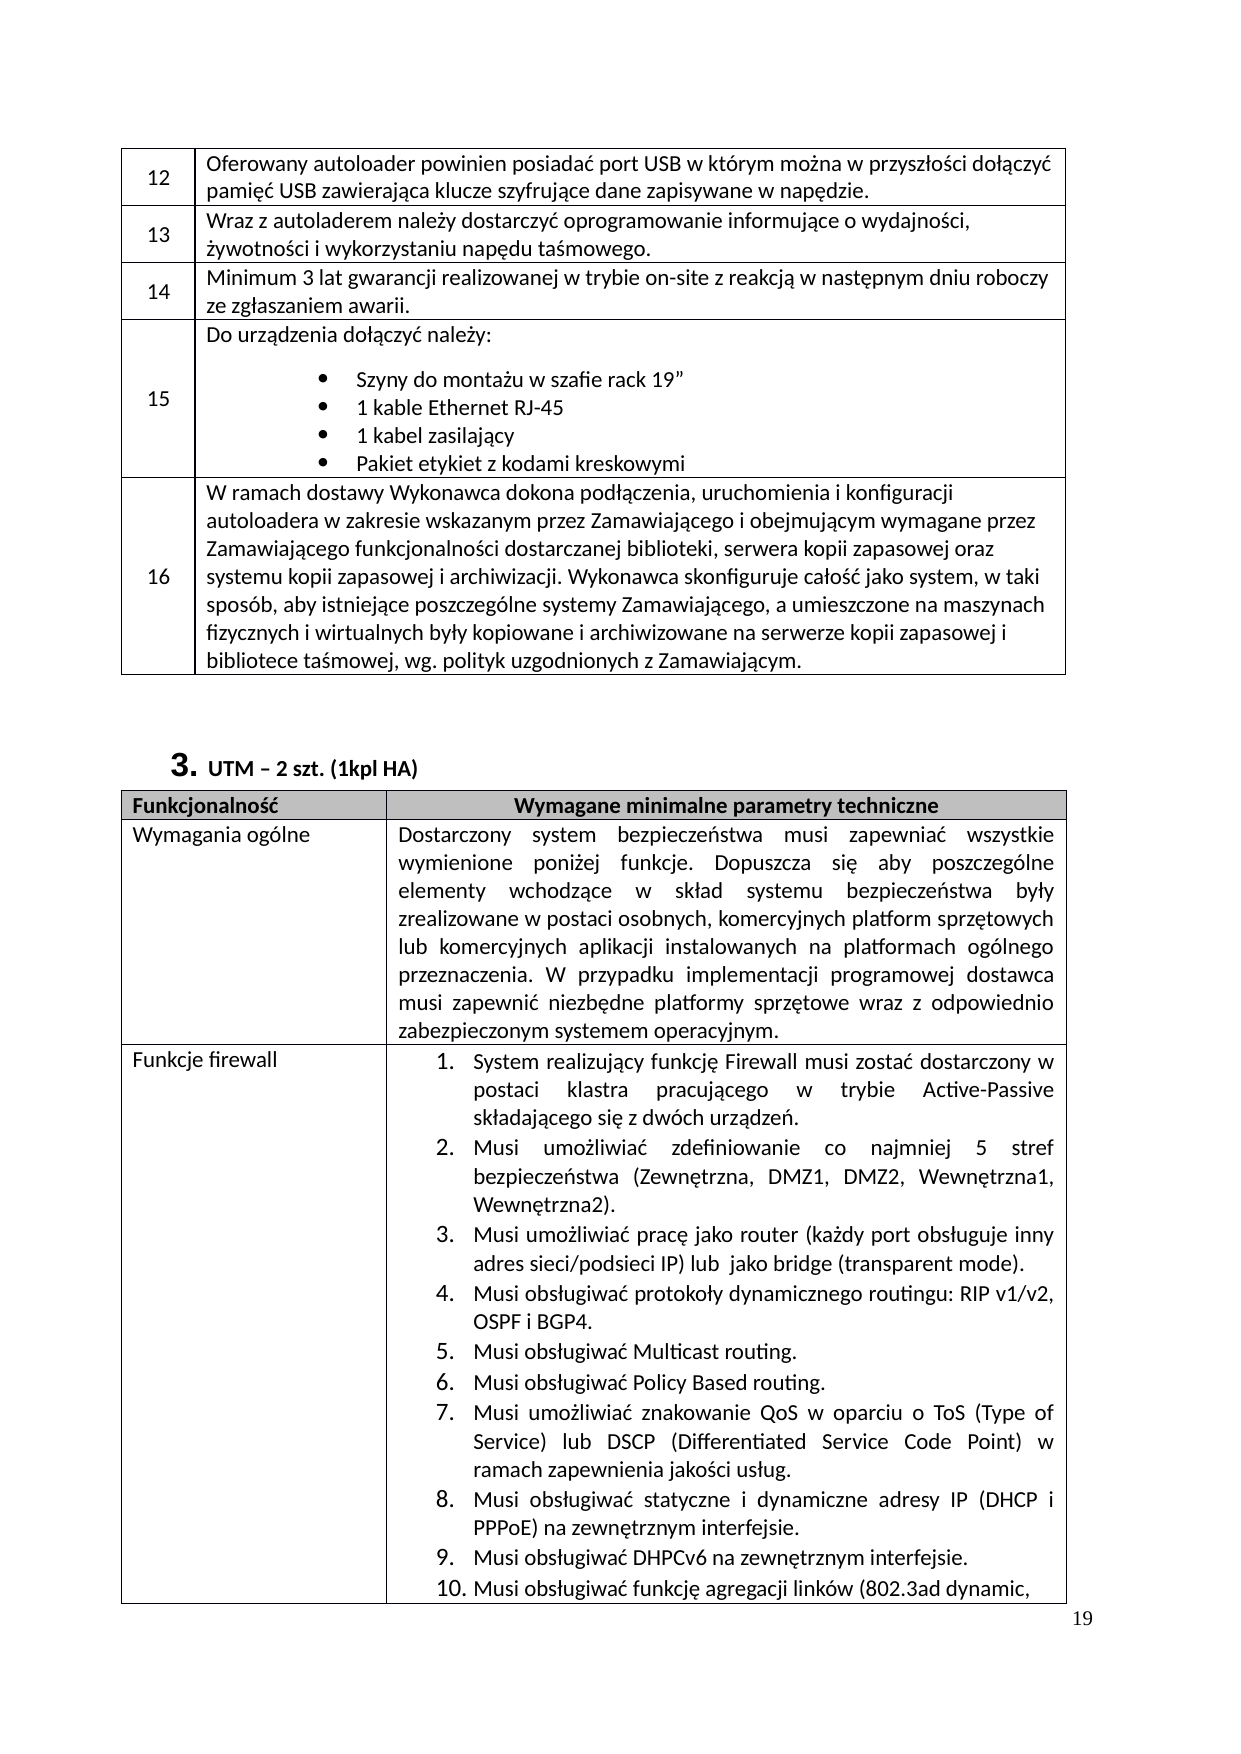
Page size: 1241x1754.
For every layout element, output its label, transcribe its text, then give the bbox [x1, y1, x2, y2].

table_cell 12 [122, 149, 194, 205]
table_cell Do urządzenia dołączyć należy: Szyny do montażu w szafie rack 19” 1 kable Ethernet RJ-45 1 kabel zasilający Pakiet etykiet z kodami kreskowymi [196, 320, 1065, 477]
table_cell Wymagania ogólne [122, 820, 386, 1044]
table_cell Wraz z autoladerem należy dostarczyć oprogramowanie informujące o wydajności, żywotności i wykorzystaniu napędu taśmowego. [196, 206, 1065, 262]
table_cell 16 [122, 478, 194, 674]
table_cell Funkcje firewall [122, 1045, 386, 1602]
table_cell 13 [122, 206, 194, 262]
table_cell Minimum 3 lat gwarancji realizowanej w trybie on-site z reakcją w następnym dniu roboczy ze zgłaszaniem awarii. [196, 263, 1065, 319]
list UTM – 2 szt. (1kpl HA) [170, 745, 1093, 783]
table_cell W ramach dostawy Wykonawca dokona podłączenia, uruchomienia i konfiguracji autoloadera w zakresie wskazanym przez Zamawiającego i obejmującym wymagane przez Zamawiającego funkcjonalności dostarczanej biblioteki, serwera kopii zapasowej oraz systemu kopii zapasowej i archiwizacji. Wykonawca skonfiguruje całość jako system, w taki sposób, aby istniejące poszczególne systemy Zamawiającego, a umieszczone na maszynach fizycznych i wirtualnych były kopiowane i archiwizowane na serwerze kopii zapasowej i bibliotece taśmowej, wg. polityk uzgodnionych z Zamawiającym. [196, 478, 1065, 674]
table_header Funkcjonalność [122, 791, 386, 819]
table_cell 15 [122, 320, 194, 477]
table_header Wymagane minimalne parametry techniczne [387, 791, 1066, 819]
table_cell Oferowany autoloader powinien posiadać port USB w którym można w przyszłości dołączyć pamięć USB zawierająca klucze szyfrujące dane zapisywane w napędzie. [196, 149, 1065, 205]
table_cell Dostarczony system bezpieczeństwa musi zapewniać wszystkie wymienione poniżej funkcje. Dopuszcza się aby poszczególne elementy wchodzące w skład systemu bezpieczeństwa były zrealizowane w postaci osobnych, komercyjnych platform sprzętowych lub komercyjnych aplikacji instalowanych na platformach ogólnego przeznaczenia. W przypadku implementacji programowej dostawca musi zapewnić niezbędne platformy sprzętowe wraz z odpowiednio zabezpieczonym systemem operacyjnym. [387, 820, 1066, 1044]
table_cell System realizujący funkcję Firewall musi zostać dostarczony w postaci klastra pracującego w trybie Active-Passive składającego się z dwóch urządzeń. Musi umożliwiać zdefiniowanie co najmniej 5 stref bezpieczeństwa (Zewnętrzna, DMZ1, DMZ2, Wewnętrzna1, Wewnętrzna2). Musi umożliwiać pracę jako router (każdy port obsługuje inny adres sieci/podsieci IP) lub jako bridge (transparent mode). Musi obsługiwać protokoły dynamicznego routingu: RIP v1/v2, OSPF i BGP4. Musi obsługiwać Multicast routing. Musi obsługiwać Policy Based routing. Musi umożliwiać znakowanie QoS w oparciu o ToS (Type of Service) lub DSCP (Differentiated Service Code Point) w ramach zapewnienia jakości usług. Musi obsługiwać statyczne i dynamiczne adresy IP (DHCP i PPPoE) na zewnętrznym interfejsie. Musi obsługiwać DHPCv6 na zewnętrznym interfejsie. Musi obsługiwać funkcję agregacji linków (802.3ad dynamic, static, active/backup). Musi obsługiwać Dynamic DNS. Musi obsługiwać translację adresów: statyczną, dynamiczną i 1-1. Musi obsługiwać translację portów: PAT. Musi obsługiwać IPSec NAT traversal. Musi obsługiwać mechanizm Policy Based NAT. Musi obsługiwać VLAN 802.1Q. Musi zapewniać funkcję serwera DHCP (dla IPv4 i IPv6) dla wszystkich interfejsów sieciowych. Musi umożliwiać pracę w trybie DHCP Relay, z jednoczesną obsługą co najmniej 3 serwerów DHCP. Musi mieć możliwość obsługi zapasowego łącza typu LTE poprzez podłączenie zewnętrznego modemu USB. Musi mieć możliwość automatycznego przełączania ruchu pomiędzy interfejsami zewnętrznymi w przypadku awarii jednego z nich. Musi zapewniać funkcję równoważenia obciążenia pomiędzy interfejsami zewnętrznymi. Musi zapewniać funkcjonalność SD-WAN w ramach automatycznej dystrybucji ruchu na podstawie jakości łącza. Musi zapewniać funkcję równoważenia obciążenia w ramach połączeń do wewnętrznych serwerów. Musi umożliwiać uwierzytelnianie użytkowników oraz identyfikację odpowiadającego im ruchu sieciowego. Musi umożliwiać uwierzytelnianie użytkowników z wykorzystaniem: ActiveDirectory, LDAP, Radius, SecureID, VASCO oraz wewnętrznej bazy użytkowników. Musi umożliwiać transparentne uwierzytelnianie użytkowników przy integracji z Active Directory. Urządzenie musi posiadać co najmniej 4 mechanizmy transparentnej autoryzacji użytkowników w usłudze katalogowej Active Directory. Co najmniej dwie metody transparentnej autoryzacji nie wymagają instalacji dedykowanego agenta na stacjach roboczych użytkowników. Musi umożliwiać uwierzytelnianie i rozpoznawanie użytkowników korzystających z usług terminalowych Microsoft oraz Citrix. Nie może ograniczać ilość urządzeń, adresów IP czy użytkowników sieci wewnętrznej. Musi dostarczać mechanizmów identyfikacji urządzeń w sieci w tym co najmniej identyfikację systemu operacyjnego, otwartych portów i usług. Musi zapewniać możliwość blokowania komunikacji z wybranymi krajami w zakresie poszczególnych protokołów i aplikacji. Musi zapewniać możliwość blokowania komunikacji z wybranymi adresami IP, wybranymi adresami domenowymi oraz w oparciu o reputację adresów IP i/lub domen. Musi posiadać mechanizmy rozpoznawania anomalii w protokołach sieciowych - dla najpopularniejszych protokołów. Musi umożliwiać sterowanie przepustowością w oparciu o politykę zapory sieciowej oraz wybraną aplikację. Musi dostarczać mechanizmów limitowania dostępu do sieci użytkownikom w oparciu o quoty czasowe lub transferu danych, co najmniej dla komunikacji http. Musi zapewnić wsparcie implementacji polityki bezpieczeństwa w warstwie aplikacji (warstwa 7) minimum dla protokołów: HTTP, HTTPS, FTP, DNS, SMTP, POP3, IMAP, SMPTS, POP3S, IMAPS, H.323, SIP. Musi zapewniać funkcjonalność Content Routing w ramach protokołu HTTP/HTTPS na podstawie co najmniej nagłówka hosta HTTP i żądania HTTP. Musi zapewniać funkcjonalność TLS/SSL Offloading dla protkołu HTTPS w ramach połączeń do wewnętrznych serwerów. Musi pełnić rolę bramki VPN terminującej połączenia VPN site-to-site i client-to-site. [387, 1045, 1066, 1602]
table_cell 14 [122, 263, 194, 319]
